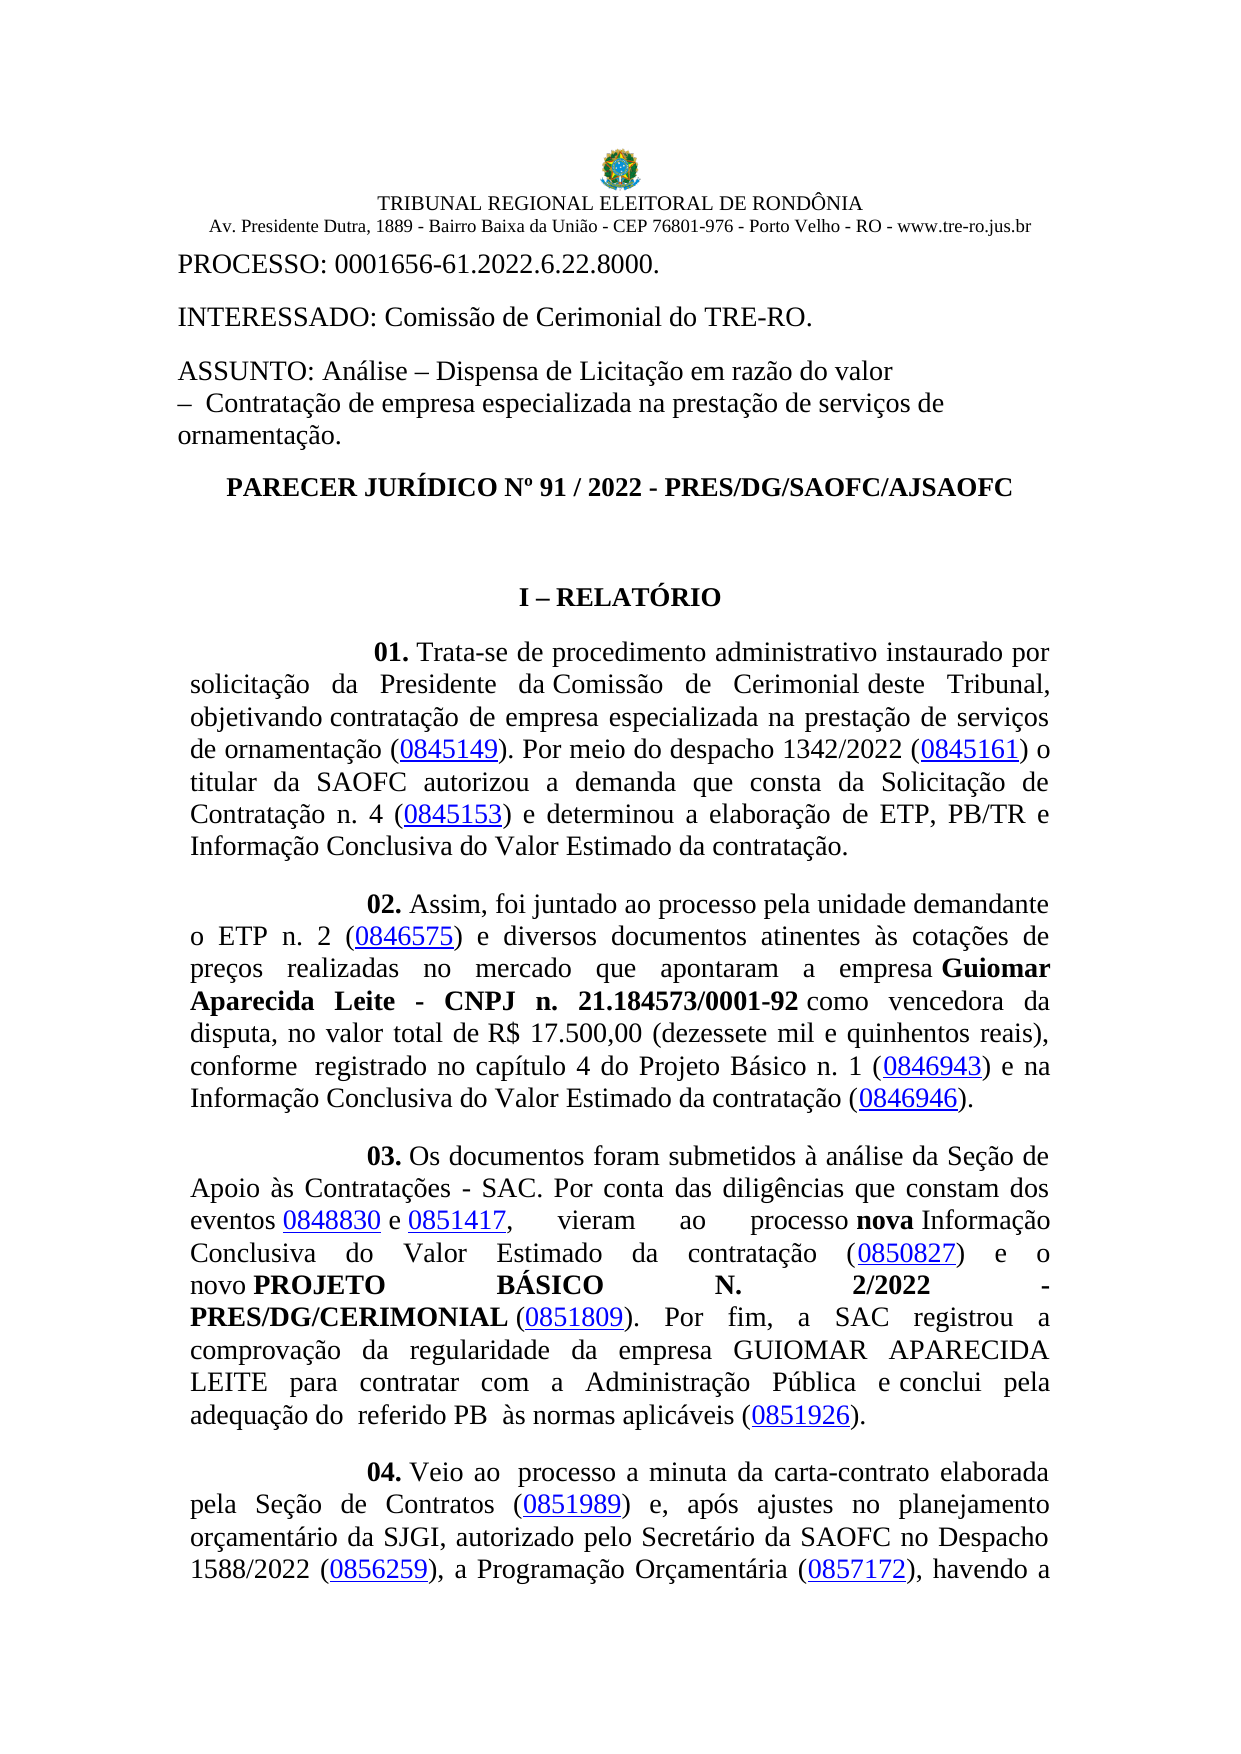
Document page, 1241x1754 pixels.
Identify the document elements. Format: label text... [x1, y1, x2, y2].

text 03. Os documentos foram submetidos à análise da Seção de Apoio às Contratações - SAC. Por conta das diligências que constam dos eventos 0848830 e 0851417, vieram ao processo nova Informação Conclusiva do Valor Estimado da contratação (0850827) e o novo PROJETO BÁSICO N. 2/2022 - PRES/DG/CERIMONIAL (0851809). Por fim, a SAC registrou a comprovação da regularidade da empresa GUIOMAR APARECIDA LEITE para contratar com a Administração Pública e conclui pela adequação do referido PB às normas aplicáveis (0851926). [190, 1138, 1051, 1430]
text PROCESSO: 0001656-61.2022.6.22.8000. [177, 247, 1063, 279]
text 01. Trata-se de procedimento administrativo instaurado por solicitação da Presidente da Comissão de Cerimonial deste Tribunal, objetivando contratação de empresa especializada na prestação de serviços de ornamentação (0845149). Por meio do despacho 1342/2022 (0845161) o titular da SAOFC autorizou a demanda que consta da Solicitação de Contratação n. 4 (0845153) e determinou a elaboração de ETP, PB/TR e Informação Conclusiva do Valor Estimado da contratação. [190, 635, 1051, 862]
text ASSUNTO: Análise – Dispensa de Licitação em razão do valor – Contratação de empresa especializada na prestação de serviços de ornamentação. [177, 353, 1063, 451]
text 02. Assim, foi juntado ao processo pela unidade demandante o ETP n. 2 (0846575) e diversos documentos atinentes às cotações de preços realizadas no mercado que apontaram a empresa Guiomar Aparecida Leite - CNPJ n. 21.184573/0001-92 como vencedora da disputa, no valor total de R$ 17.500,00 (dezessete mil e quinhentos reais), conforme registrado no capítulo 4 do Projeto Básico n. 1 (0846943) e na Informação Conclusiva do Valor Estimado da contratação (0846946). [190, 887, 1051, 1113]
text 04. Veio ao processo a minuta da carta-contrato elaborada pela Seção de Contratos (0851989) e, após ajustes no planejamento orçamentário da SJGI, autorizado pelo Secretário da SAOFC no Despacho 1588/2022 (0856259), a Programação Orçamentária (0857172), havendo a [190, 1455, 1051, 1585]
text INTERESSADO: Comissão de Cerimonial do TRE-RO. [177, 300, 1063, 333]
text I – RELATÓRIO [177, 581, 1063, 612]
text Parecer Jurídico Nº 91 / 2022 - PRES/DG/SAOFC/AJSAOFC [177, 472, 1063, 503]
text TRIBUNAL REGIONAL ELEITORAL DE RONDÔNIA [177, 191, 1063, 215]
text Av. Presidente Dutra, 1889 - Bairro Baixa da União - CEP 76801-976 - Porto Velho - RO - www.tre-ro.jus.br [177, 215, 1063, 237]
